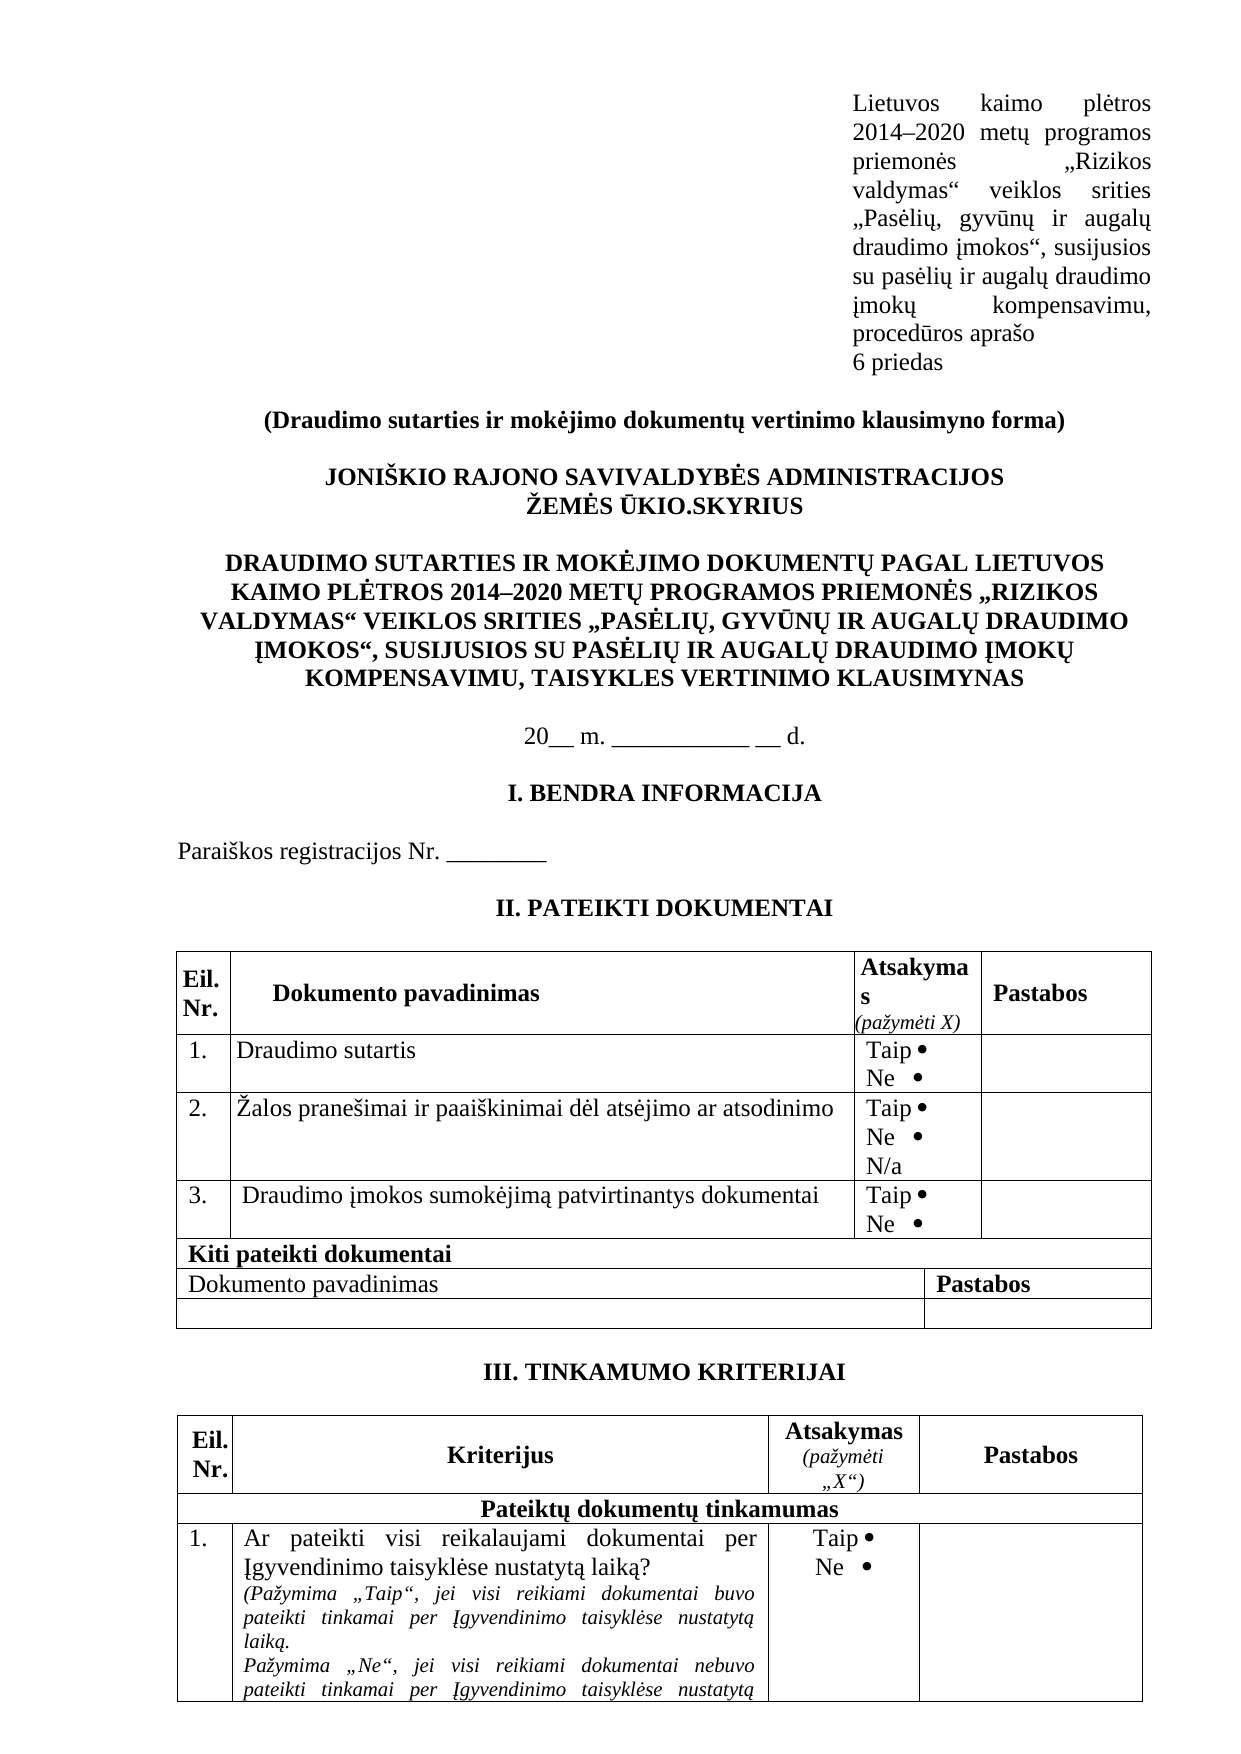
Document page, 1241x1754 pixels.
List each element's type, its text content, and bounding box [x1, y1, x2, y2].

table_cell [925, 1299, 1151, 1327]
table_header Eil. Nr. [178, 1416, 232, 1493]
table_cell 3. [177, 1181, 230, 1238]
table_cell Draudimo įmokos sumokėjimą patvirtinantys dokumentai [231, 1181, 854, 1238]
table_header Dokumento pavadinimas [231, 952, 854, 1034]
table_header Kriterijus [233, 1416, 768, 1493]
table_cell Taip  Ne  [855, 1035, 981, 1092]
table_header Eil. Nr. [177, 952, 230, 1034]
table_cell Taip  Ne  [855, 1181, 981, 1238]
text Draudimo sutarties ir mokėjimo dokumentų pagal LIETUVOS KAIMO PLĖTROS 2014–2020 METŲ PROGRAMOS PRIEMONĖS „RIZIKOS VALDYMAS“ VEIKLOS SRITIES „PASĖLIŲ, GYVŪNŲ IR AUGALŲ DRAUDIMO ĮMOKOS“, SUSIJUSIOS SU PASĖLIŲ IR AUGALŲ DRAUDIMO ĮMOKŲ KOMPENSAVIMU, taisykles vertinimo klausimynAS [177, 548, 1152, 692]
table_cell Taip  Ne  N/a  [855, 1093, 981, 1179]
table_cell [982, 1181, 1151, 1238]
text ŽEMĖS ŪKIO.SKYRIUS [177, 491, 1152, 520]
table_cell Ar pateikti visi reikalaujami dokumentai per Įgyvendinimo taisyklėse nustatytą laiką? (Pažymima „Taip“, jei visi reikiami dokumentai buvo pateikti tinkamai per Įgyvendinimo taisyklėse nustatytą laiką. Pažymima „Ne“, jei visi reikiami dokumentai nebuvo pateikti tinkamai per Įgyvendinimo taisyklėse nustatytą [233, 1524, 768, 1701]
table_cell Pastabos [925, 1269, 1151, 1298]
table_cell [982, 1035, 1151, 1092]
text 6 priedas [768, 347, 1151, 376]
table_cell Draudimo sutartis [231, 1035, 854, 1092]
table_cell 1. [178, 1524, 232, 1701]
table_cell Žalos pranešimai ir paaiškinimai dėl atsėjimo ar atsodinimo [231, 1093, 854, 1179]
text I. BENDRA INFORMACIJA [177, 778, 1152, 807]
table_header Atsakymas (pažymėti „X“) [769, 1416, 919, 1493]
table_cell [982, 1093, 1151, 1179]
table_header Pastabos [920, 1416, 1142, 1493]
text (Draudimo sutarties ir mokėjimo dokumentų vertinimo klausimyno forma) [177, 405, 1152, 433]
text Lietuvos kaimo plėtros 2014–2020 metų programos priemonės „Rizikos valdymas“ veiklos srities „Pasėlių, gyvūnų ir augalų draudimo įmokos“, susijusios su pasėlių ir augalų draudimo įmokų kompensavimu, procedūros aprašo [852, 88, 1151, 347]
table_cell [177, 1299, 924, 1327]
table_cell Taip  Ne  [769, 1524, 919, 1701]
text JONIŠKIO RAJONO SAVIVALDYBĖS ADMINISTRACIJOS [177, 462, 1152, 491]
text 20__ m. ___________ __ d. [177, 721, 1152, 750]
text II. PATEIKTI DOKUMENTAI [177, 893, 1152, 922]
table_cell Kiti pateikti dokumentai [177, 1239, 1151, 1268]
table_cell 2. [177, 1093, 230, 1179]
table_header Atsakymas (pažymėti X) [855, 952, 981, 1034]
table_cell 1. [177, 1035, 230, 1092]
text Paraiškos registracijos Nr. ________ [177, 836, 1152, 865]
table_header Pastabos [982, 952, 1151, 1034]
table_cell Pateiktų dokumentų tinkamumas [178, 1494, 1142, 1522]
text III. TINKAMUMO KRITERIJAI [177, 1357, 1152, 1386]
table_cell [920, 1524, 1142, 1701]
table_cell Dokumento pavadinimas [177, 1269, 924, 1298]
